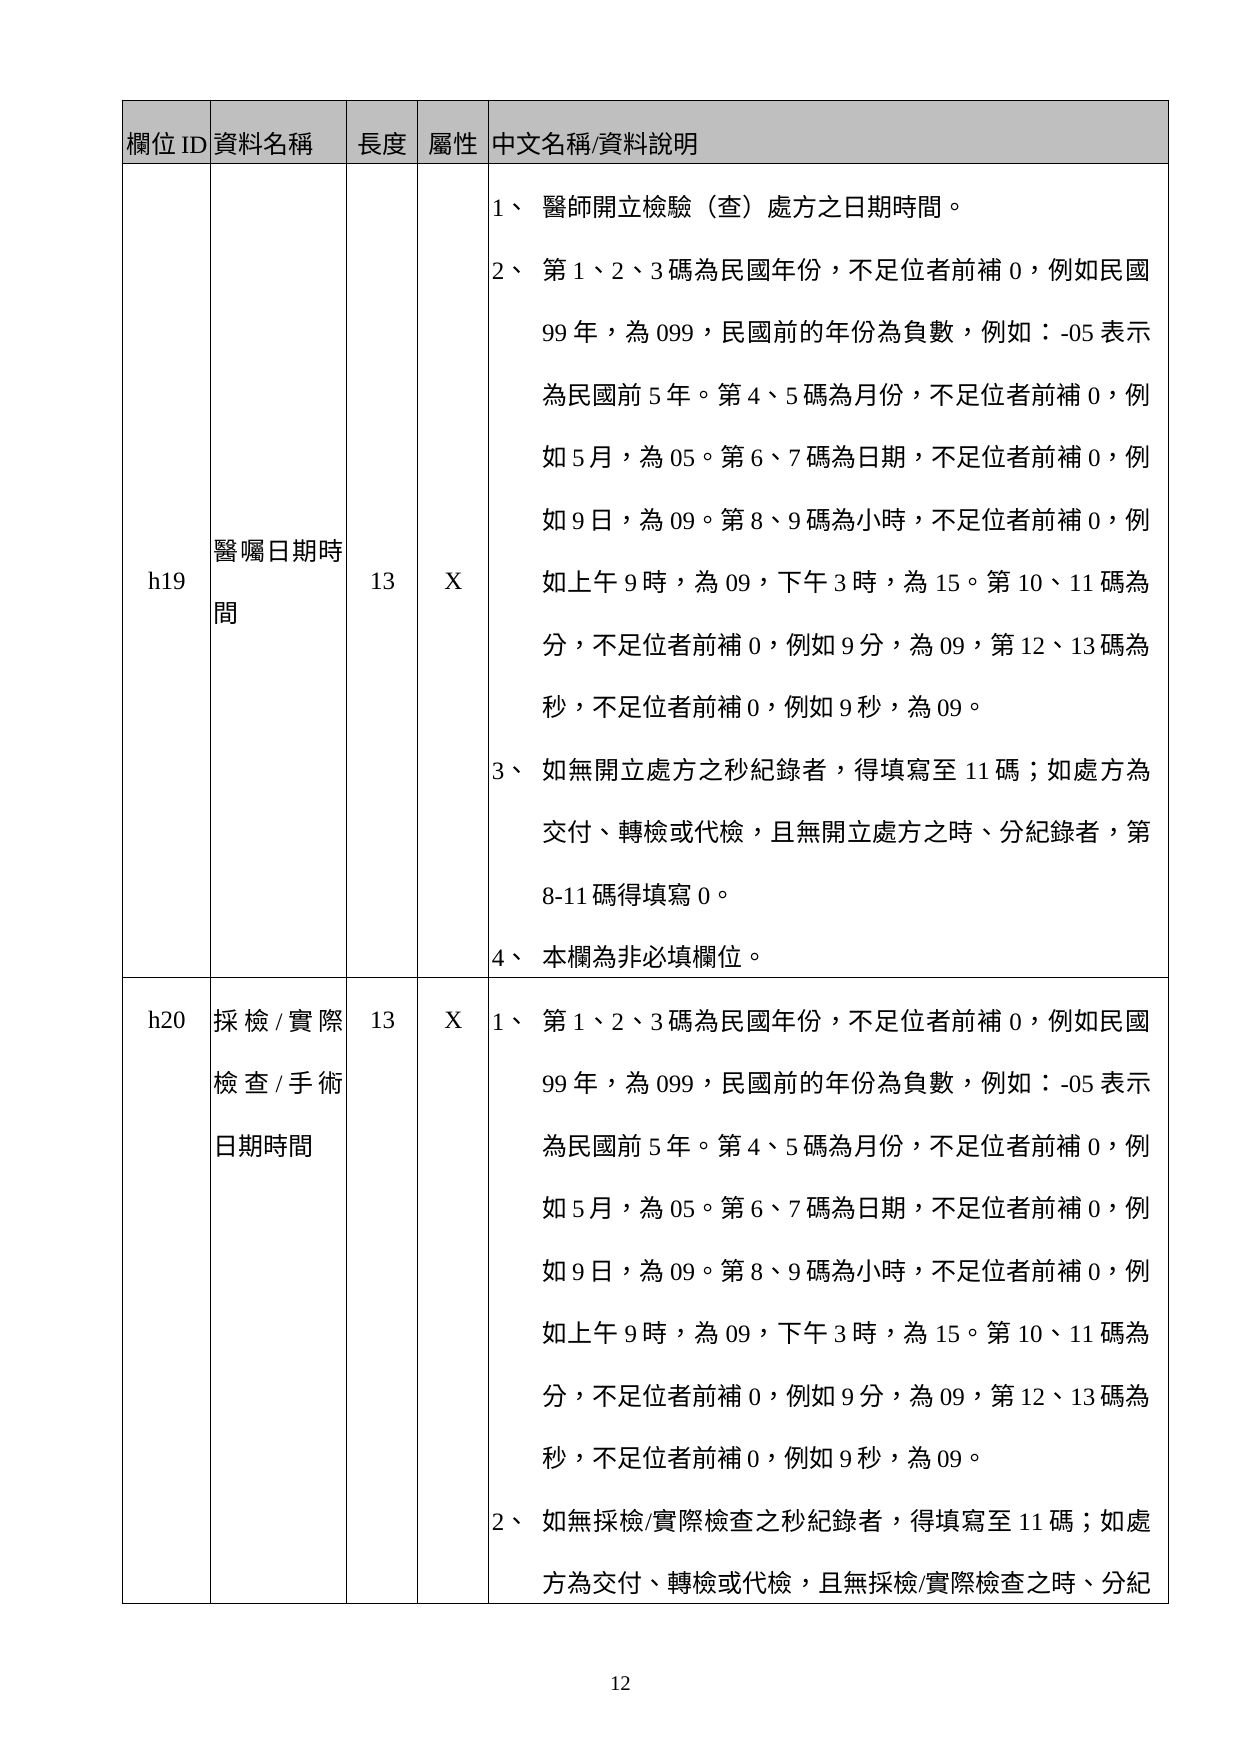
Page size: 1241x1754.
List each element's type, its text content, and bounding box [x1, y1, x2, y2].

table_header 欄位ID [123, 101, 210, 163]
table_cell h20 [123, 978, 210, 1603]
table_cell X [418, 164, 488, 977]
table_header 屬性 [418, 101, 488, 163]
table_cell 醫師開立檢驗（查）處方之日期時間。 第1、2、3碼為民國年份，不足位者前補0，例如民國99年，為099，民國前的年份為負數，例如：-05表示為民國前5年。第4、5碼為月份，不足位者前補0，例如5月，為05。第6、7碼為日期，不足位者前補0，例如9日，為09。第8、9碼為小時，不足位者前補0，例如上午9時，為09，下午3時，為15。第10、11碼為分，不足位者前補0，例如9分，為09，第12、13碼為秒，不足位者前補0，例如9秒，為09。 如無開立處方之秒紀錄者，得填寫至11碼；如處方為交付、轉檢或代檢，且無開立處方之時、分紀錄者，第8-11碼得填寫0。 本欄為非必填欄位。 [489, 164, 1168, 977]
table_cell 醫囑日期時間 [211, 164, 346, 977]
table_cell 13 [347, 164, 417, 977]
table_cell h19 [123, 164, 210, 977]
table_cell 採檢/實際檢查/手術日期時間 [211, 978, 346, 1603]
table_cell X [418, 978, 488, 1603]
table_cell 第1、2、3碼為民國年份，不足位者前補0，例如民國99年，為099，民國前的年份為負數，例如：-05表示為民國前5年。第4、5碼為月份，不足位者前補0，例如5月，為05。第6、7碼為日期，不足位者前補0，例如9日，為09。第8、9碼為小時，不足位者前補0，例如上午9時，為09，下午3時，為15。第10、11碼為分，不足位者前補0，例如9分，為09，第12、13碼為秒，不足位者前補0，例如9秒，為09。 如無採檢/實際檢查之秒紀錄者，得填寫至11碼；如處方為交付、轉檢或代檢，且無採檢/實際檢查之時、分紀 [489, 978, 1168, 1603]
table_header 長度 [347, 101, 417, 163]
table_header 資料名稱 [211, 101, 346, 163]
table_header 中文名稱/資料說明 [489, 101, 1168, 163]
table_cell 13 [347, 978, 417, 1603]
